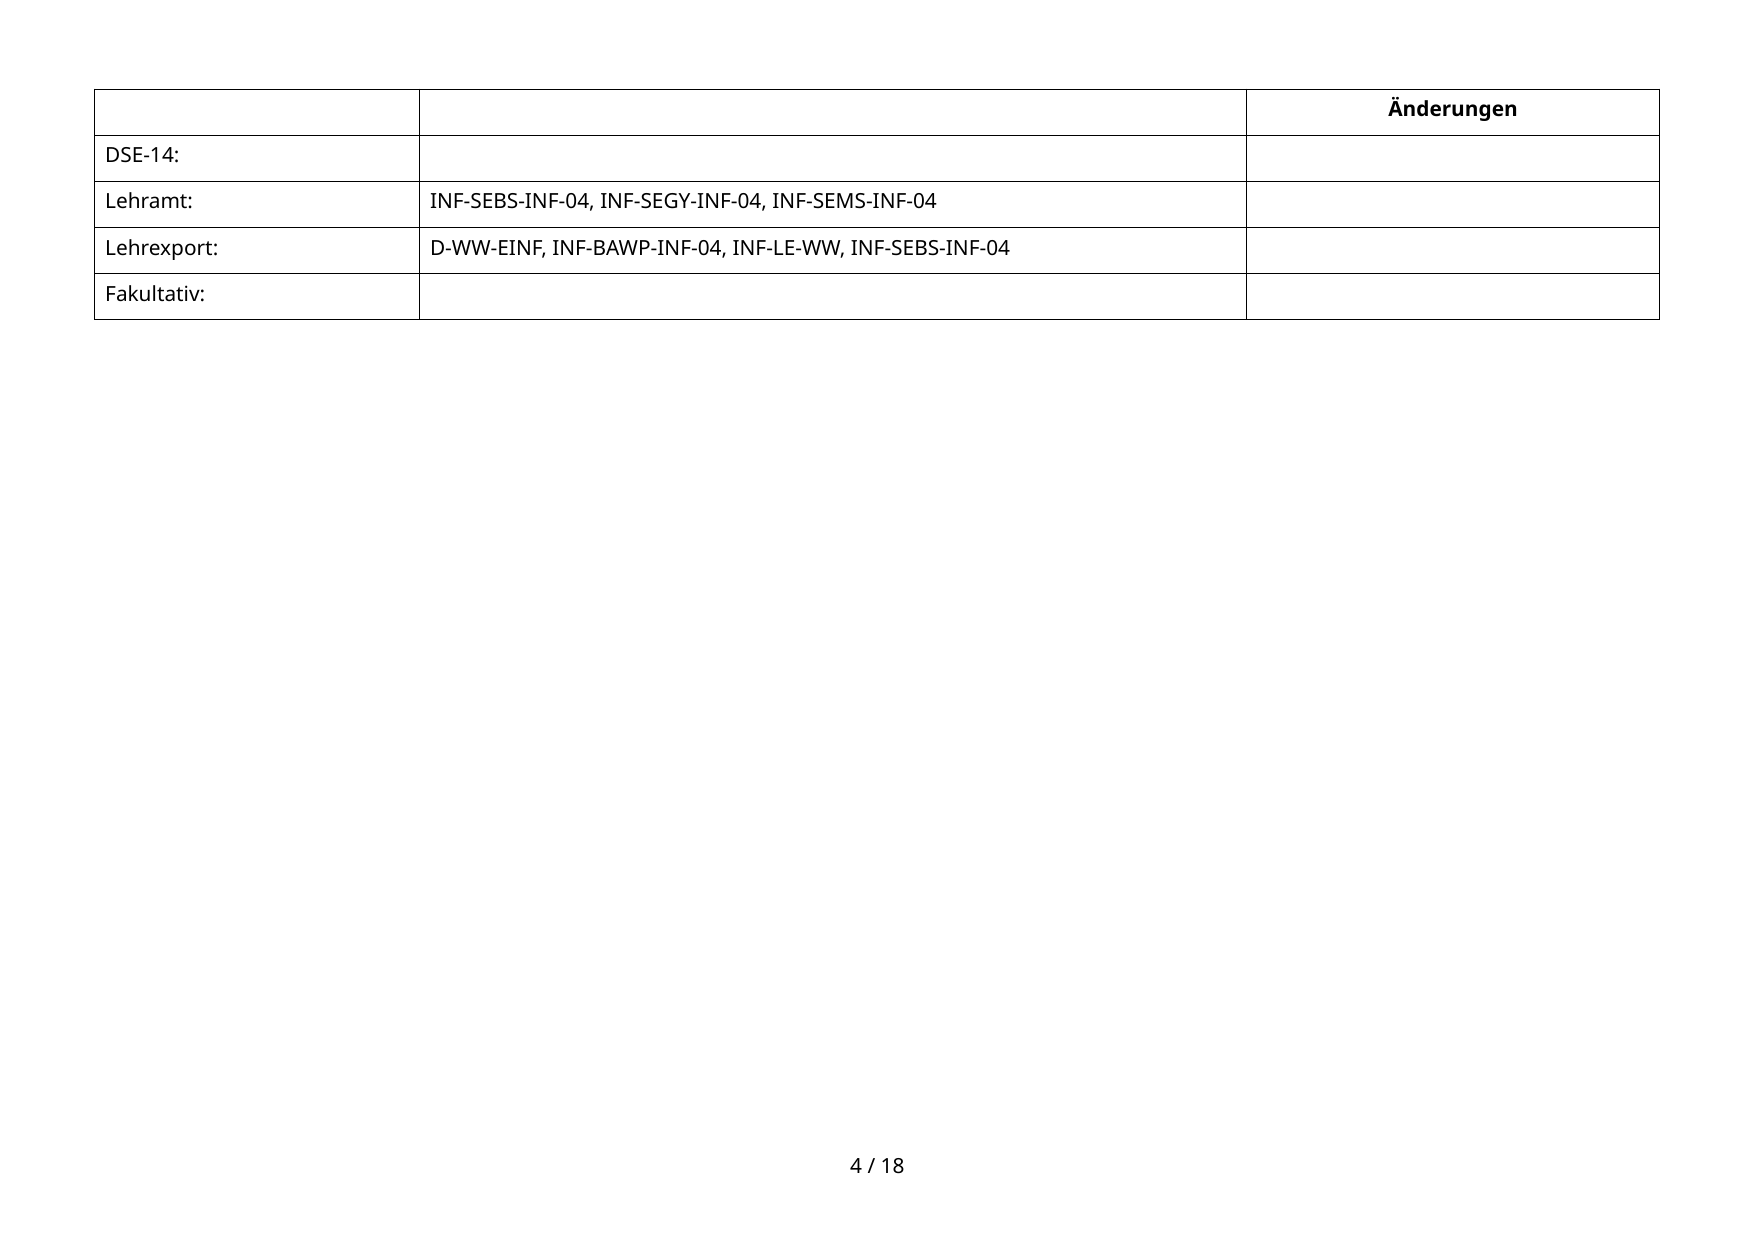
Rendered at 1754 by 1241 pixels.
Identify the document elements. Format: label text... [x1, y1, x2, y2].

table_cell INF-SEBS-INF-04, INF-SEGY-INF-04, INF-SEMS-INF-04 [420, 182, 1246, 227]
table_cell [420, 274, 1246, 319]
table_header [420, 90, 1246, 134]
table_cell Lehramt: [95, 182, 419, 227]
table_cell [420, 136, 1246, 181]
table_cell D-WW-EINF, INF-BAWP-INF-04, INF-LE-WW, INF-SEBS-INF-04 [420, 228, 1246, 273]
table_cell DSE-14: [95, 136, 419, 181]
table_cell [1247, 274, 1659, 319]
table_cell [1247, 182, 1659, 227]
table_cell Lehrexport: [95, 228, 419, 273]
table_header Änderungen [1247, 90, 1659, 134]
table_cell Fakultativ: [95, 274, 419, 319]
table_cell [1247, 136, 1659, 181]
table_cell [1247, 228, 1659, 273]
table_header [95, 90, 419, 134]
